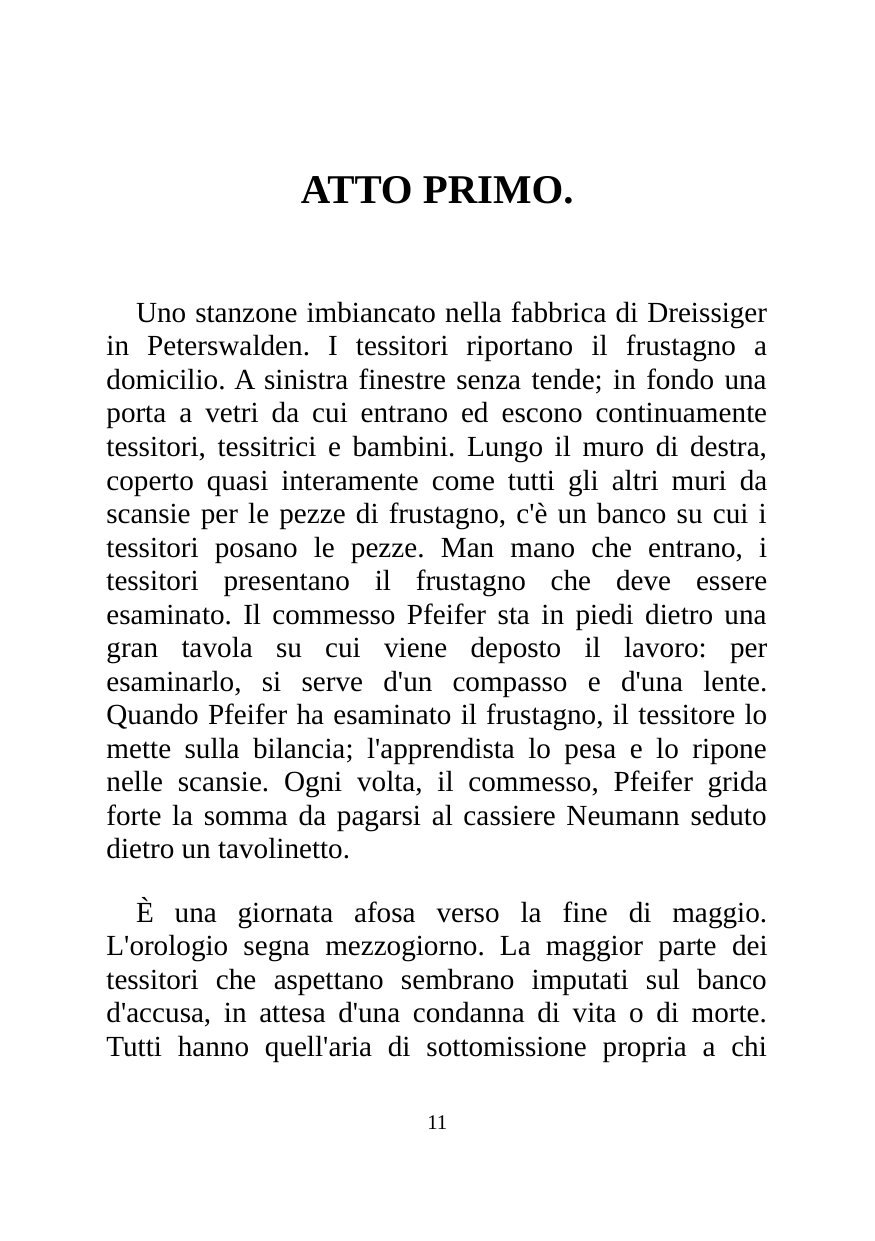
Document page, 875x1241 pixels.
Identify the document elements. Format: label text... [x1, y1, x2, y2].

text Uno stanzone imbiancato nella fabbrica di Dreissiger in Peterswalden. I tessitori riportano il frustagno a domicilio. A sinistra finestre senza tende; in fondo una porta a vetri da cui entrano ed escono continuamente tessitori, tessitrici e bambini. Lungo il muro di destra, coperto quasi interamente come tutti gli altri muri da scansie per le pezze di frustagno, c'è un banco su cui i tessitori posano le pezze. Man mano che entrano, i tessitori presentano il frustagno che deve essere esaminato. Il commesso Pfeifer sta in piedi dietro una gran tavola su cui viene deposto il lavoro: per esaminarlo, si serve d'un compasso e d'una lente. Quando Pfeifer ha esaminato il frustagno, il tessitore lo mette sulla bilancia; l'apprendista lo pesa e lo ripone nelle scansie. Ogni volta, il commesso, Pfeifer grida forte la somma da pagarsi al cassiere Neumann seduto dietro un tavolinetto. [106, 295, 768, 865]
subtitle ATTO PRIMO. [106, 165, 768, 212]
text È una giornata afosa verso la fine di maggio. L'orologio segna mezzogiorno. La maggior parte dei tessitori che aspettano sembrano imputati sul banco d'accusa, in attesa d'una condanna di vita o di morte. Tutti hanno quell'aria di sottomissione propria a chi [106, 895, 768, 1062]
